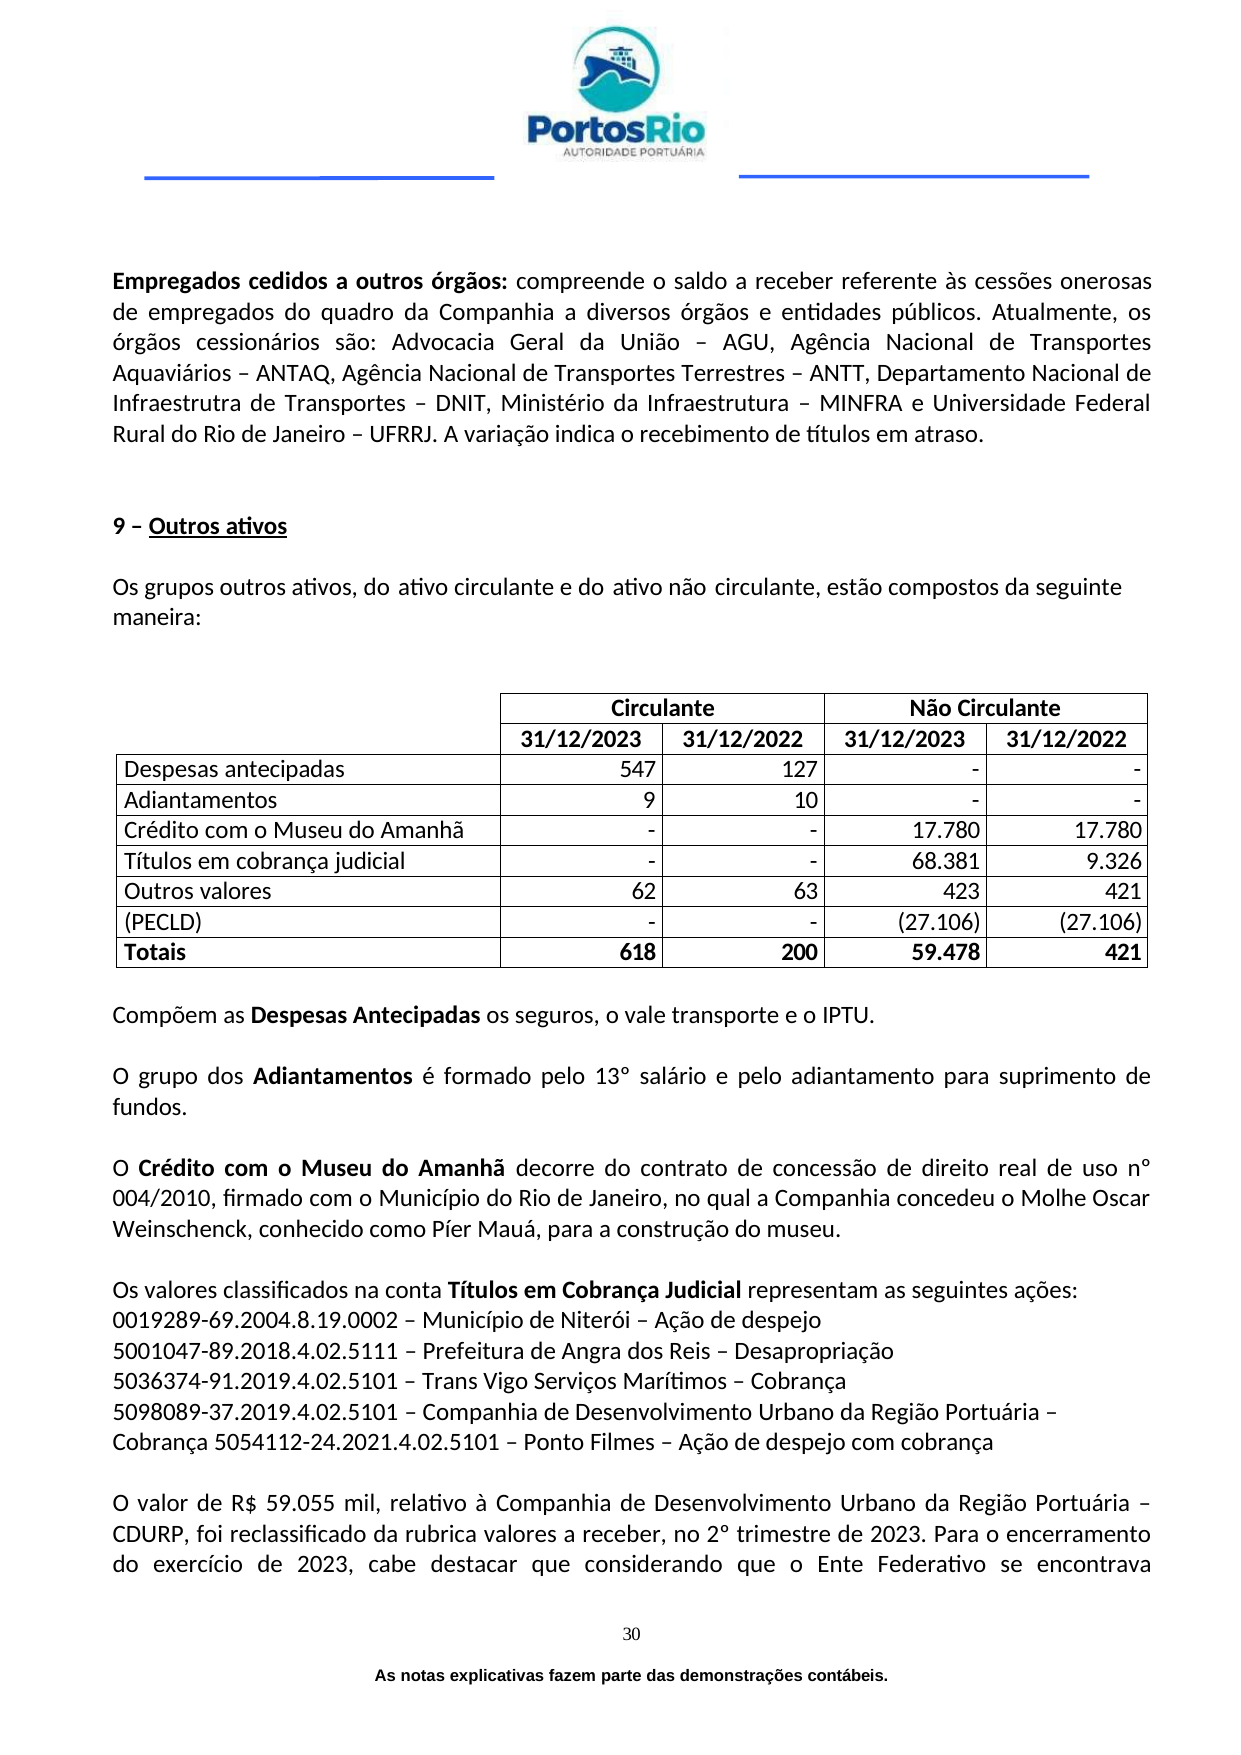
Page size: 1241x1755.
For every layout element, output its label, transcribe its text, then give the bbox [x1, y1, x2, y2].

table_cell 31/12/2023 [501, 724, 662, 754]
table_cell (PECLD) [117, 907, 500, 937]
table_cell - [501, 846, 662, 876]
table_cell 59.478 [825, 938, 986, 967]
text Os grupos outros ativos, do ativo circulante e do ativo não circulante, estão compostos da seguinte maneira: [112, 571, 1188, 632]
table_cell - [663, 846, 824, 876]
table_cell - [663, 816, 824, 845]
table_cell 31/12/2022 [663, 724, 824, 754]
subtitle – Outros ativos [112, 510, 1188, 540]
table_cell 547 [501, 755, 662, 784]
table_cell 62 [501, 877, 662, 906]
text Empregados cedidos a outros órgãos: compreende o saldo a receber referente às cessões onerosas de empregados do quadro da Companhia a diversos órgãos e entidades públicos. Atualmente, os órgãos cessionários são: Advocacia Geral da União – AGU, Agência Nacional de Transportes Aquaviários – ANTAQ, Agência Nacional de Transportes Terrestres – ANTT, Departamento Nacional de Infraestrutra de Transportes – DNIT, Ministério da Infraestrutura – MINFRA e Universidade Federal Rural do Rio de Janeiro – UFRRJ. A variação indica o recebimento de títulos em atraso. [112, 266, 1153, 449]
table_cell 127 [663, 755, 824, 784]
text 5098089-37.2019.4.02.5101 – Companhia de Desenvolvimento Urbano da Região Portuária – Cobrança 5054112-24.2021.4.02.5101 – Ponto Filmes – Ação de despejo com cobrança [112, 1396, 1152, 1457]
table_cell 17.780 [825, 816, 986, 845]
table_cell 421 [987, 938, 1147, 967]
text O valor de R$ 59.055 mil, relativo à Companhia de Desenvolvimento Urbano da Região Portuária – CDURP, foi reclassificado da rubrica valores a receber, no 2º trimestre de 2023. Para o encerramento do exercício de 2023, cabe destacar que considerando que o Ente Federativo se encontrava [112, 1487, 1153, 1579]
table_cell - [663, 907, 824, 937]
table_cell Adiantamentos [117, 785, 500, 815]
text 5001047-89.2018.4.02.5111 – Prefeitura de Angra dos Reis – Desapropriação 5036374-91.2019.4.02.5101 – Trans Vigo Serviços Marítimos – Cobrança [112, 1335, 894, 1396]
table_cell 618 [501, 938, 662, 967]
table_cell 10 [663, 785, 824, 815]
table_cell Totais [117, 938, 500, 967]
table_cell - [987, 755, 1147, 784]
table_cell 421 [987, 877, 1147, 906]
table_cell Despesas antecipadas [117, 755, 500, 784]
table_header Circulante [501, 694, 824, 723]
table_cell Crédito com o Museu do Amanhã [117, 816, 500, 845]
table_cell 63 [663, 877, 824, 906]
table_cell - [501, 816, 662, 845]
text O grupo dos Adiantamentos é formado pelo 13º salário e pelo adiantamento para suprimento de fundos. [112, 1060, 1152, 1121]
table_cell 68.381 [825, 846, 986, 876]
table_cell 31/12/2023 [825, 724, 986, 754]
text O Crédito com o Museu do Amanhã decorre do contrato de concessão de direito real de uso nº 004/2010, firmado com o Município do Rio de Janeiro, no qual a Companhia concedeu o Molhe Oscar Weinschenck, conhecido como Píer Mauá, para a construção do museu. [112, 1152, 1153, 1243]
table_cell 31/12/2022 [987, 724, 1147, 754]
table_cell Títulos em cobrança judicial [117, 846, 500, 876]
table_cell Outros valores [117, 877, 500, 906]
table_cell 200 [663, 938, 824, 967]
table_cell 9.326 [987, 846, 1147, 876]
table_cell - [501, 907, 662, 937]
table_cell - [987, 785, 1147, 815]
table_header [117, 693, 500, 754]
table_cell 9 [501, 785, 662, 815]
table_header Não Circulante [825, 694, 1147, 723]
table_cell (27.106) [825, 907, 986, 937]
table_cell 423 [825, 877, 986, 906]
table_cell - [825, 785, 986, 815]
text Os valores classificados na conta Títulos em Cobrança Judicial representam as seguintes ações: 0019289-69.2004.8.19.0002 – Município de Niterói – Ação de despejo [112, 1274, 1080, 1335]
table_cell (27.106) [987, 907, 1147, 937]
text Compõem as Despesas Antecipadas os seguros, o vale transporte e o IPTU. [112, 999, 1188, 1030]
table_cell 17.780 [987, 816, 1147, 845]
table_cell - [825, 755, 986, 784]
